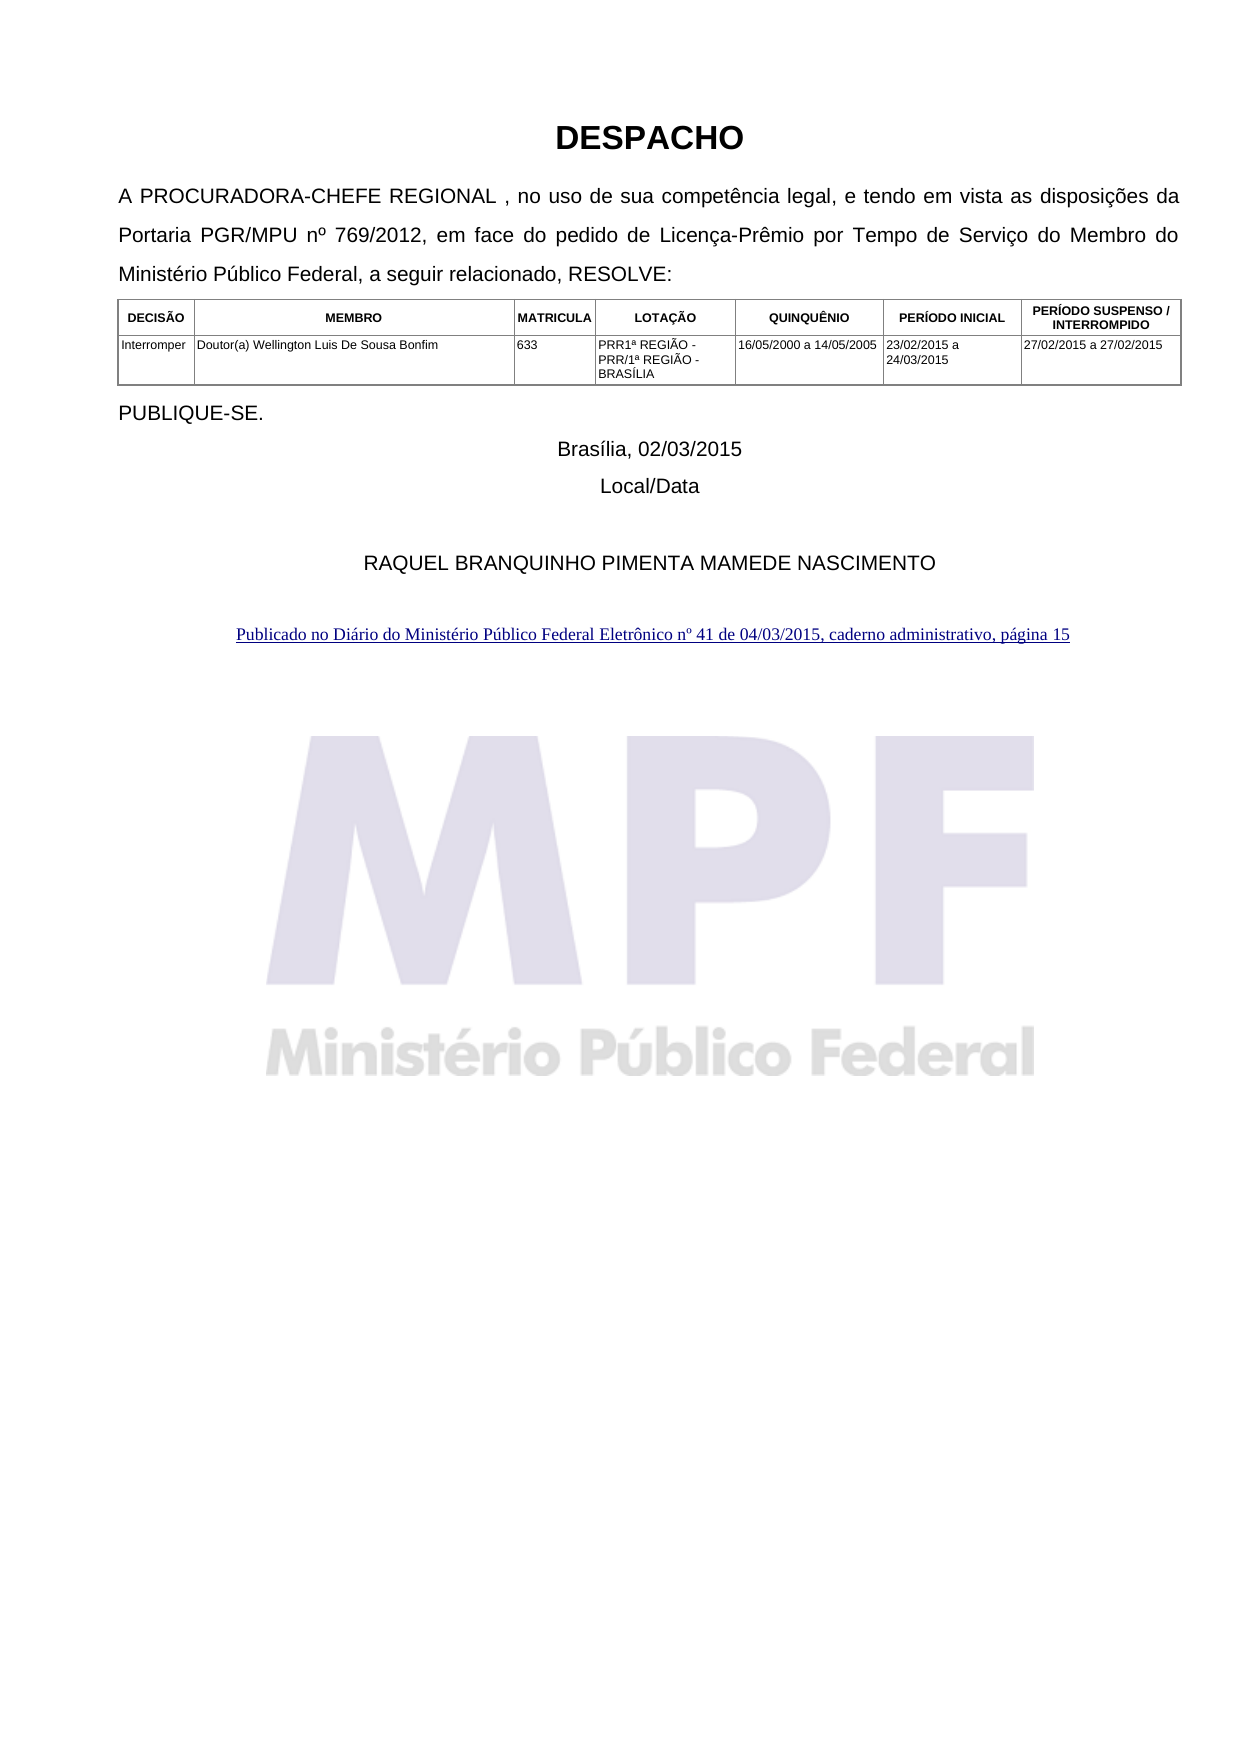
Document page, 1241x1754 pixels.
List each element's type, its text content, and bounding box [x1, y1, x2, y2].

table_header DECISÃO [119, 300, 194, 335]
text Publicado no Diário do Ministério Público Federal Eletrônico nº 41 de 04/03/2015, caderno administrativo, página 15 [143, 624, 1161, 644]
text Brasília, 02/03/2015 [118, 437, 1181, 461]
text Local/Data [118, 473, 1181, 497]
table_header PERÍODO INICIAL [884, 300, 1021, 335]
table_cell 23/02/2015 a 24/03/2015 [884, 336, 1021, 384]
text DESPACHO [118, 118, 1181, 157]
table_cell PRR1ª REGIÃO - PRR/1ª REGIÃO - BRASÍLIA [596, 336, 735, 384]
table_cell 27/02/2015 a 27/02/2015 [1022, 336, 1180, 384]
table_header MEMBRO [195, 300, 514, 335]
table_header QUINQUÊNIO [736, 300, 883, 335]
table_header LOTAÇÃO [596, 300, 735, 335]
table_cell Doutor(a) Wellington Luis De Sousa Bonfim [195, 336, 514, 384]
text A PROCURADORA-CHEFE REGIONAL , no uso de sua competência legal, e tendo em vista as disposições da Portaria PGR/MPU nº 769/2012, em face do pedido de Licença-Prêmio por Tempo de Serviço do Membro do Ministério Público Federal, a seguir relacionado, RESOLVE: [118, 169, 1181, 286]
text RAQUEL BRANQUINHO PIMENTA MAMEDE NASCIMENTO [118, 551, 1181, 575]
table_cell Interromper [119, 336, 194, 384]
table_cell 633 [515, 336, 595, 384]
table_header MATRICULA [515, 300, 595, 335]
table_cell 16/05/2000 a 14/05/2005 [736, 336, 883, 384]
picture [266, 736, 1034, 1076]
text PUBLIQUE-SE. [118, 386, 1181, 424]
table_header PERÍODO SUSPENSO / INTERROMPIDO [1022, 300, 1180, 335]
